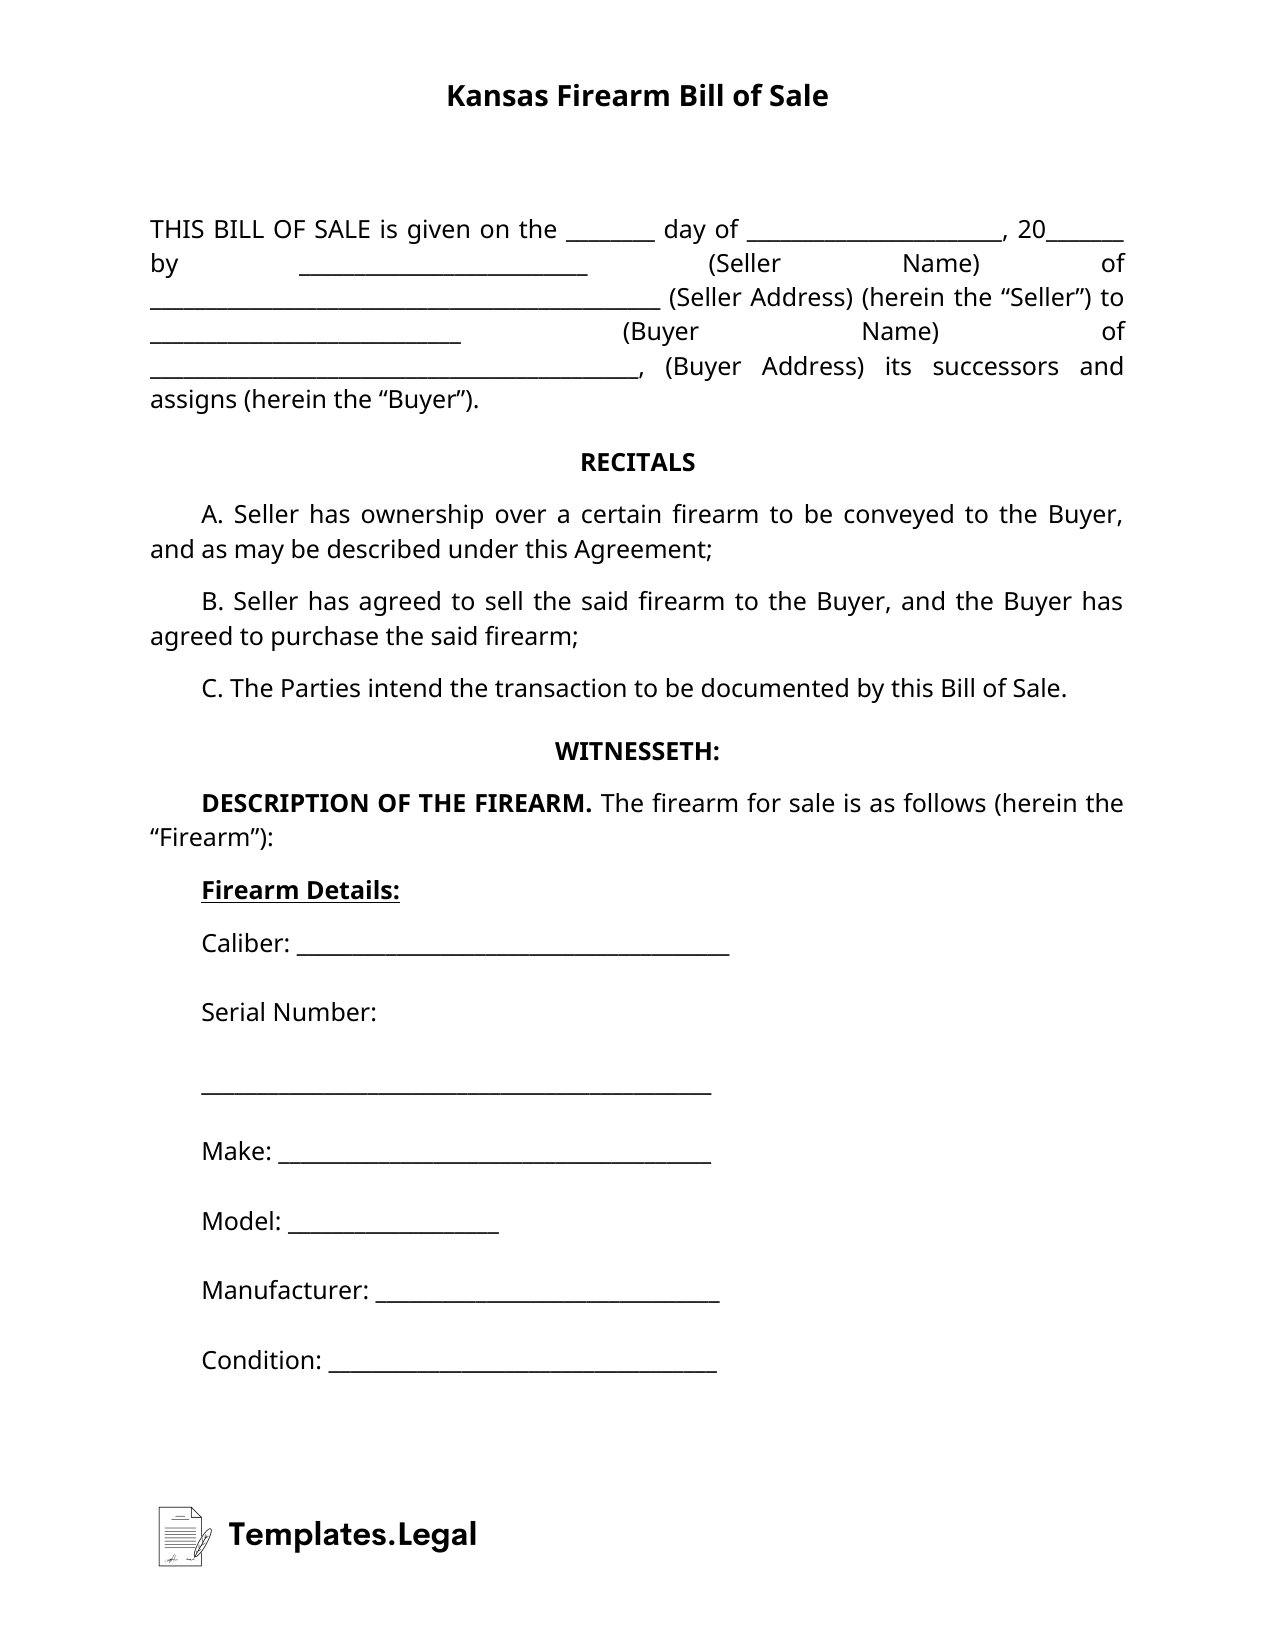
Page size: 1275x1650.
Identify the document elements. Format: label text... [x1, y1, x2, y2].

text B. Seller has agreed to sell the said firearm to the Buyer, and the Buyer has agreed to purchase the said firearm; [150, 584, 1125, 652]
text THIS BILL OF SALE is given on the ________ day of _______________________, 20_______ by __________________________ (Seller Name) of ______________________________________________ (Seller Address) (herein the “Seller”) to ____________________________ (Buyer Name) of ____________________________________________, (Buyer Address) its successors and assigns (herein the “Buyer”). [150, 212, 1125, 416]
text Condition: ___________________________________ [150, 1342, 1125, 1377]
text A. Seller has ownership over a certain firearm to be conveyed to the Buyer, and as may be described under this Agreement; [150, 497, 1125, 565]
text RECITALS [150, 444, 1125, 478]
text Manufacturer: _______________________________ [150, 1273, 1125, 1307]
text Firearm Details: [150, 873, 1125, 907]
text Kansas Firearm Bill of Sale [150, 75, 1125, 115]
text DESCRIPTION OF THE FIREARM. The firearm for sale is as follows (herein the “Firearm”): [150, 786, 1125, 854]
text Make: _______________________________________ [150, 1134, 1125, 1168]
text Caliber: _______________________________________ [150, 926, 1125, 960]
text Serial Number: [150, 995, 1125, 1029]
text Model: ___________________ [150, 1203, 1125, 1238]
text C. The Parties intend the transaction to be documented by this Bill of Sale. [150, 671, 1125, 705]
text ______________________________________________ [150, 1064, 1125, 1099]
text WITNESSETH: [150, 733, 1125, 767]
